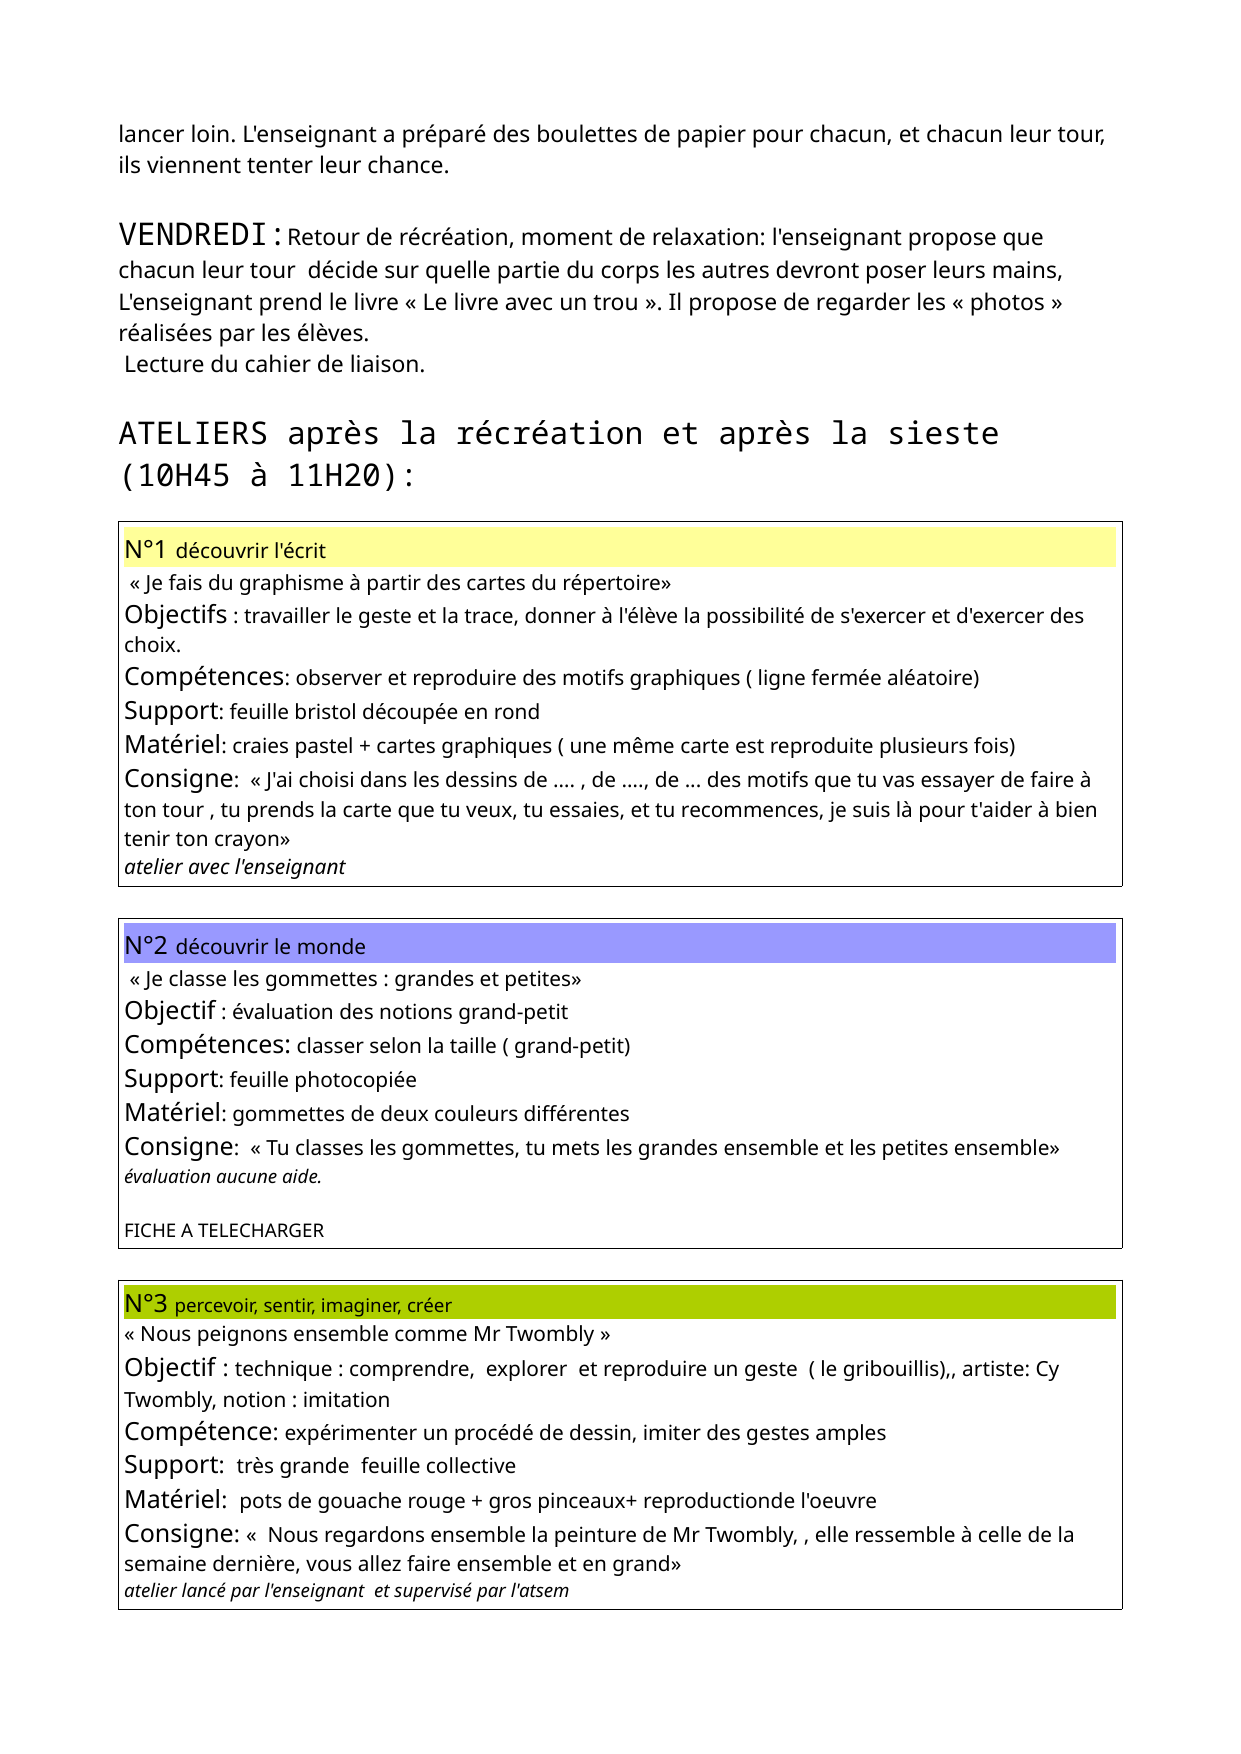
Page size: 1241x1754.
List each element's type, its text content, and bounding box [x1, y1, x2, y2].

text Lecture du cahier de liaison. [118, 348, 1122, 379]
table_header N°2 découvrir le monde « Je classe les gommettes : grandes et petites» Objectif : évaluation des notions grand-petit Compétences: classer selon la taille ( grand-petit) Support: feuille photocopiée Matériel: gommettes de deux couleurs différentes Consigne: « Tu classes les gommettes, tu mets les grandes ensemble et les petites ensemble» évaluation aucune aide. FICHE A TELECHARGER [119, 919, 1122, 1248]
table_header N°3 percevoir, sentir, imaginer, créer « Nous peignons ensemble comme Mr Twombly » Objectif : technique : comprendre, explorer et reproduire un geste ( le gribouillis),, artiste: Cy Twombly, notion : imitation Compétence: expérimenter un procédé de dessin, imiter des gestes amples Support: très grande feuille collective Matériel: pots de gouache rouge + gros pinceaux+ reproductionde l'oeuvre Consigne: « Nous regardons ensemble la peinture de Mr Twombly, , elle ressemble à celle de la semaine dernière, vous allez faire ensemble et en grand» atelier lancé par l'enseignant et supervisé par l'atsem [119, 1281, 1122, 1609]
text VENDREDI:Retour de récréation, moment de relaxation: l'enseignant propose que chacun leur tour décide sur quelle partie du corps les autres devront poser leurs mains, L'enseignant prend le livre « Le livre avec un trou ». Il propose de regarder les « photos » réalisées par les élèves. [118, 212, 1122, 348]
text ATELIERS après la récréation et après la sieste (10H45 à 11H20): [118, 411, 1122, 496]
table_header N°1 découvrir l'écrit « Je fais du graphisme à partir des cartes du répertoire» Objectifs : travailler le geste et la trace, donner à l'élève la possibilité de s'exercer et d'exercer des choix. Compétences: observer et reproduire des motifs graphiques ( ligne fermée aléatoire) Support: feuille bristol découpée en rond Matériel: craies pastel + cartes graphiques ( une même carte est reproduite plusieurs fois) Consigne: « J'ai choisi dans les dessins de …. , de …., de ... des motifs que tu vas essayer de faire à ton tour , tu prends la carte que tu veux, tu essaies, et tu recommences, je suis là pour t'aider à bien tenir ton crayon» atelier avec l'enseignant [119, 522, 1122, 886]
text lancer loin. L'enseignant a préparé des boulettes de papier pour chacun, et chacun leur tour, ils viennent tenter leur chance. [118, 118, 1122, 181]
